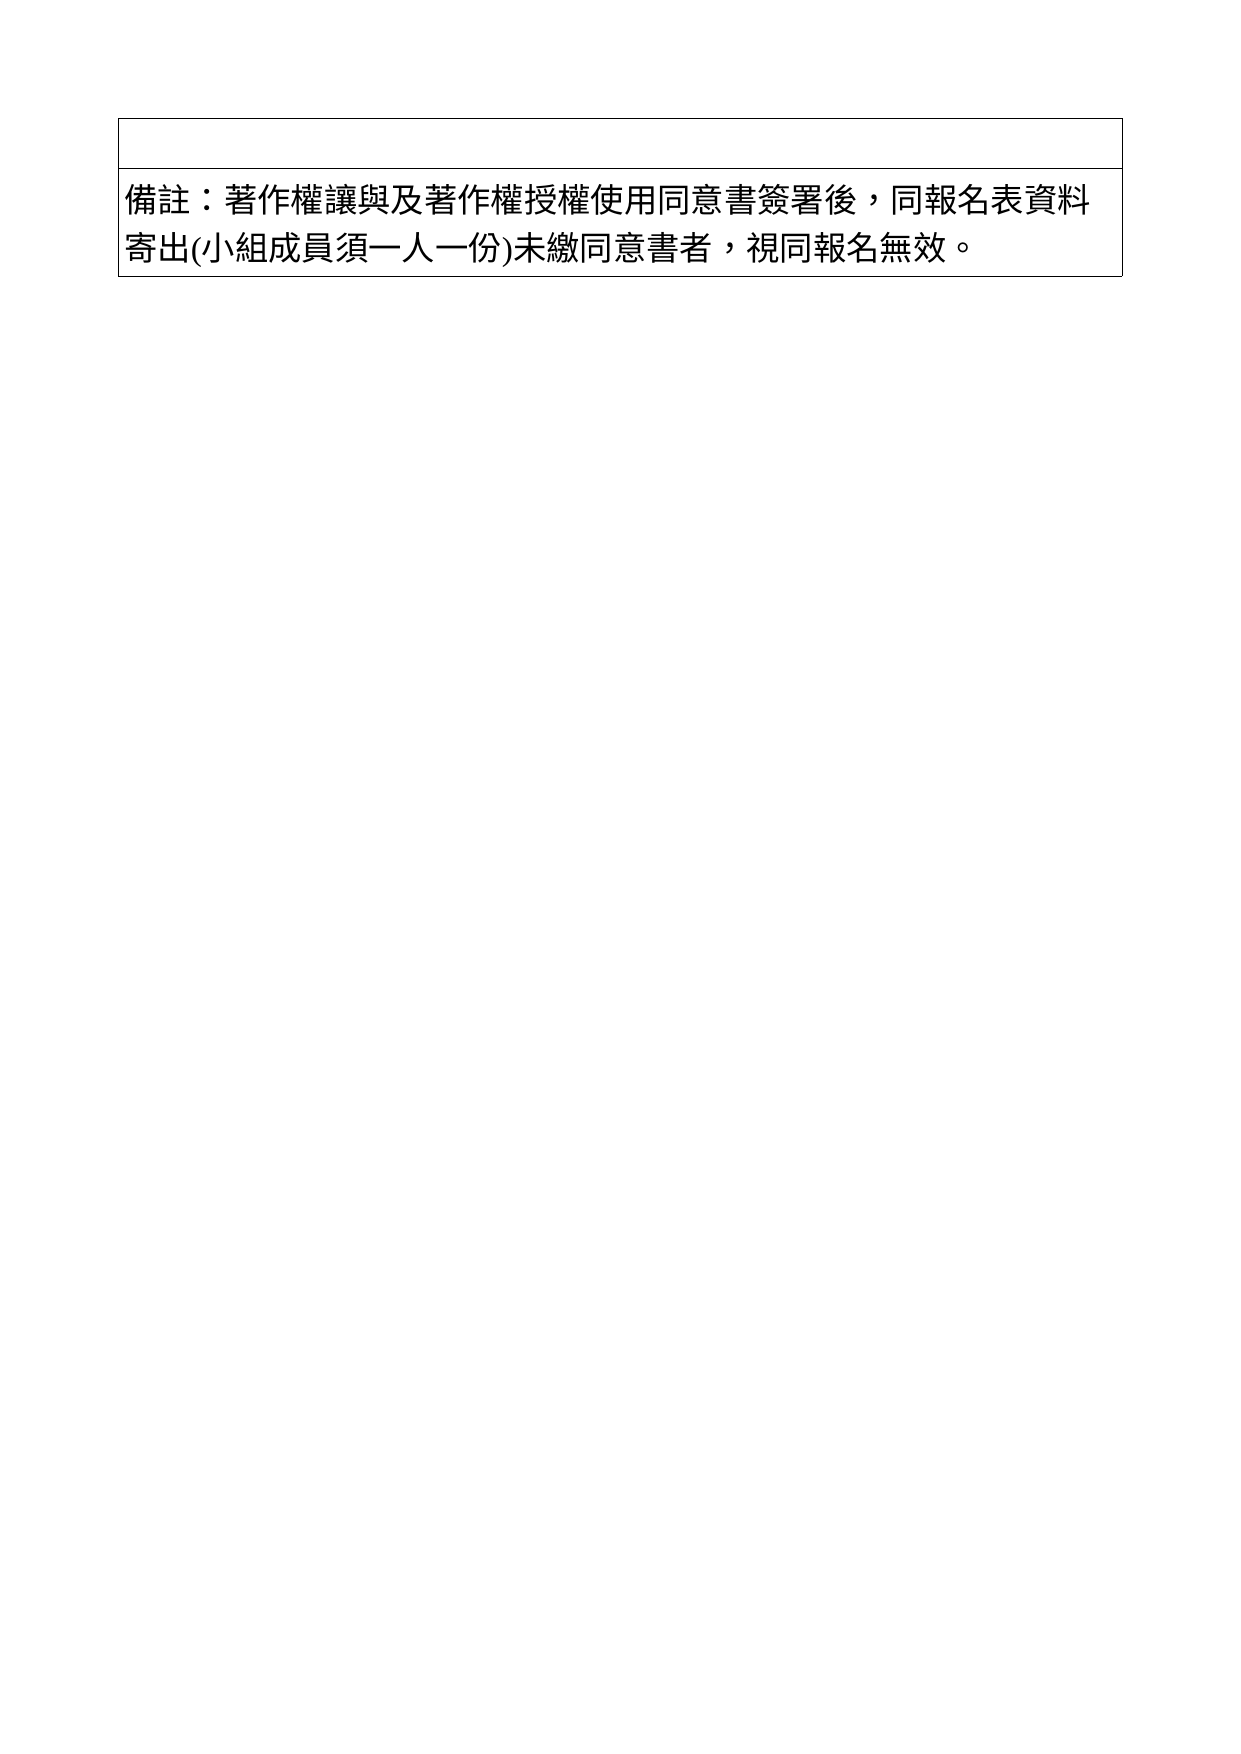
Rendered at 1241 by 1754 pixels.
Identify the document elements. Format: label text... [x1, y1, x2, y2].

table_cell 備註：著作權讓與及著作權授權使用同意書簽署後，同報名表資料寄出(小組成員須一人一份)未繳同意書者，視同報名無效。 [119, 169, 1122, 276]
table_header [119, 119, 1122, 168]
